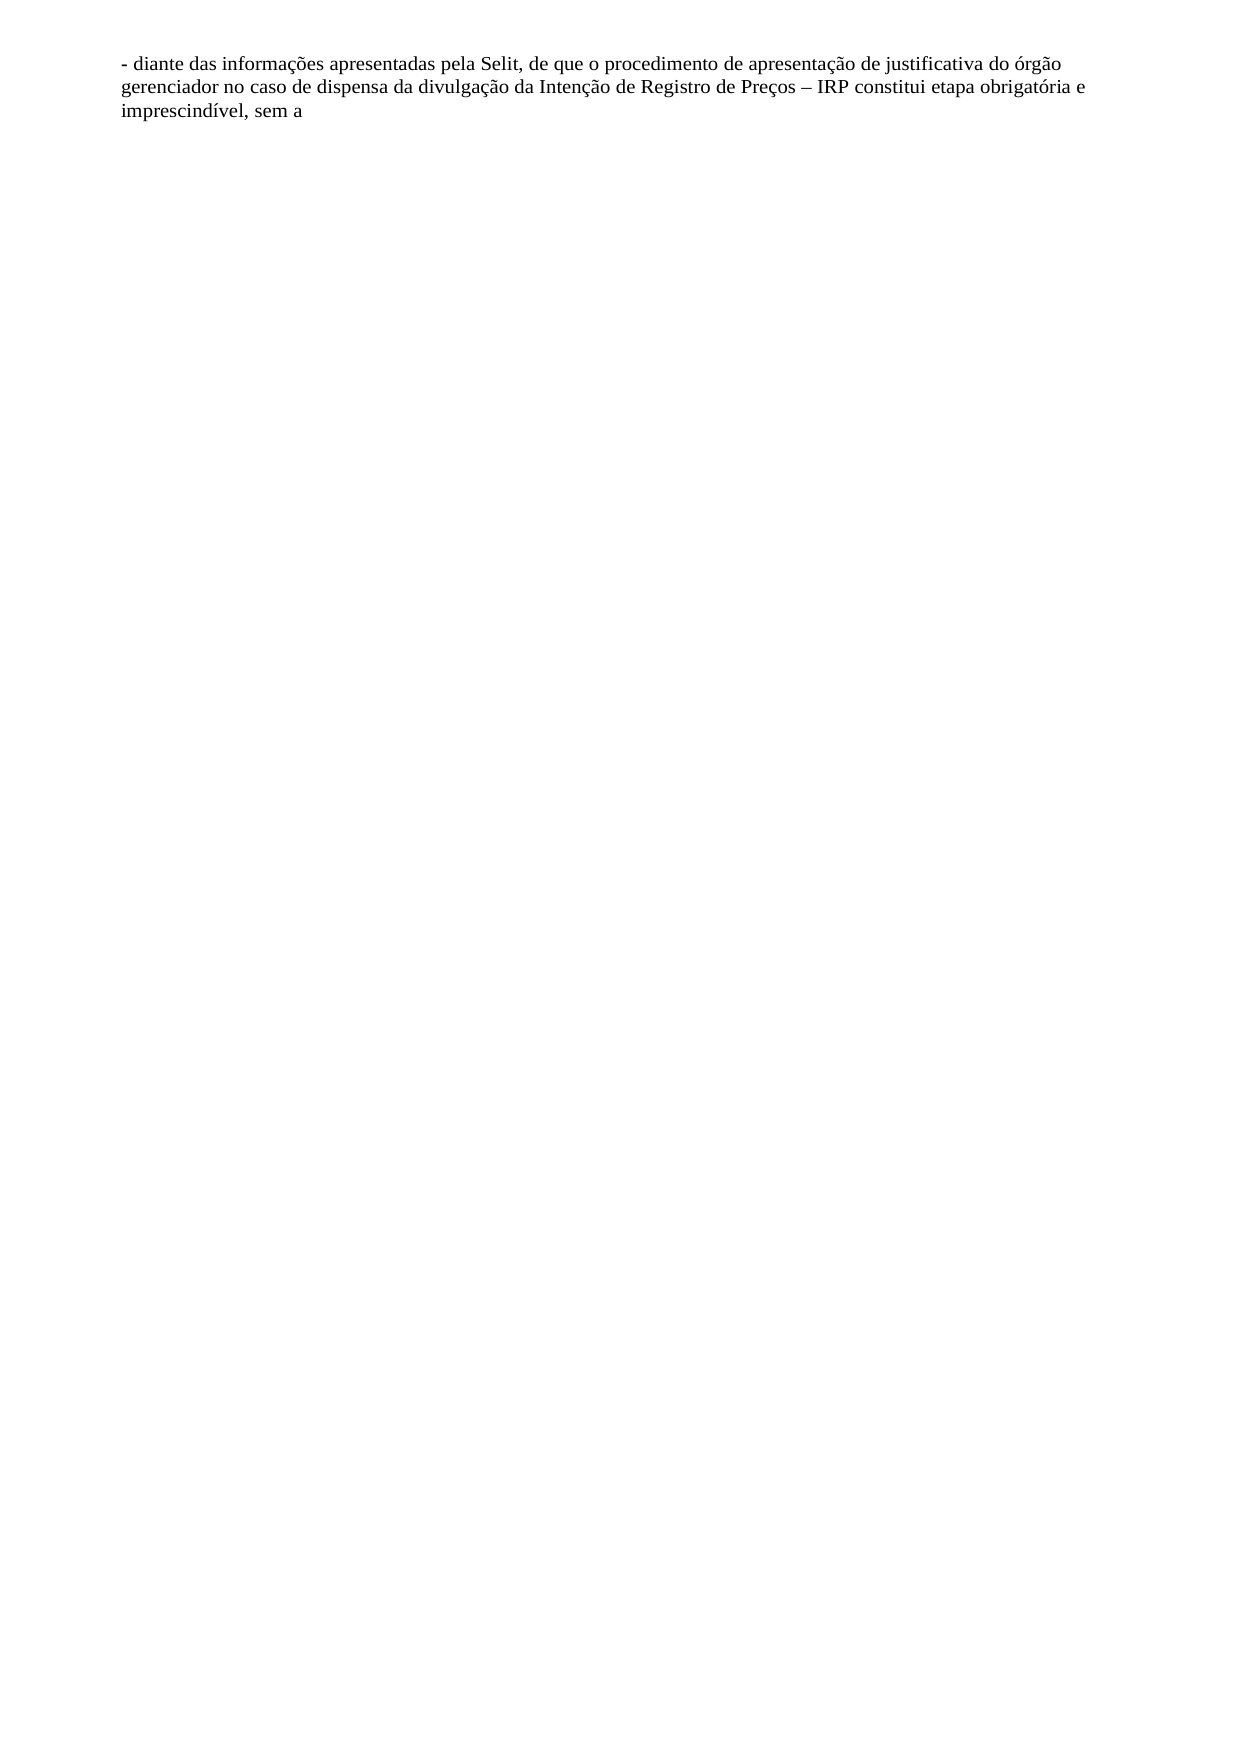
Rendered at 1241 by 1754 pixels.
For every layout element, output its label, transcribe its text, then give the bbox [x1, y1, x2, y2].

list diante das informações apresentadas pela Selit, de que o procedimento de apresentação de justificativa do órgão gerenciador no caso de dispensa da divulgação da Intenção de Registro de Preços – IRP constitui etapa obrigatória e imprescindível, sem a [121, 52, 1160, 122]
